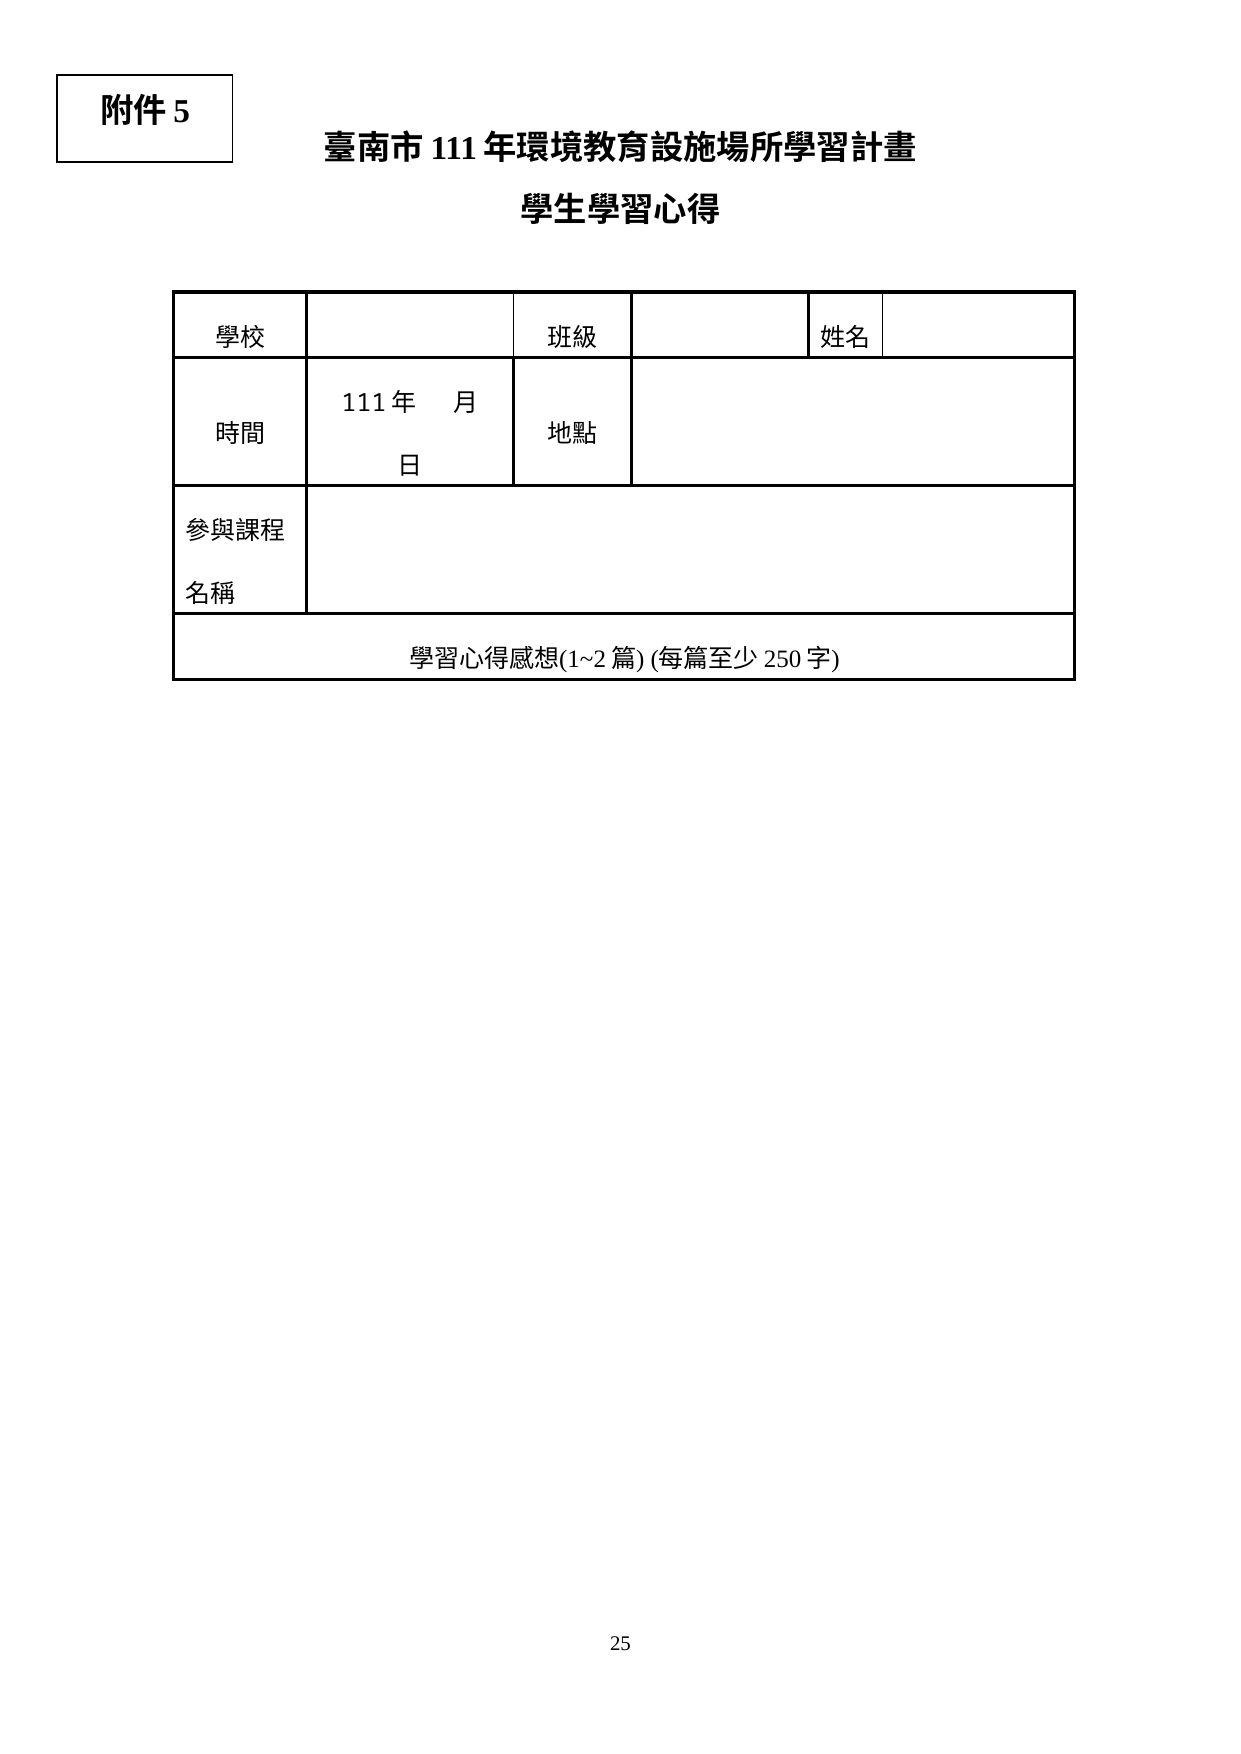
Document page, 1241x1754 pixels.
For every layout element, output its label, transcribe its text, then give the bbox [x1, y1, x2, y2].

table_header [883, 294, 1073, 356]
table_cell [308, 487, 1073, 612]
table_header 學校 [175, 294, 305, 356]
text 臺南市111年環境教育設施場所學習計畫 [148, 103, 1092, 165]
table_cell 參與課程 名稱 [175, 487, 305, 612]
table_cell 時間 [175, 359, 305, 484]
table_header 班級 [514, 294, 630, 356]
table_cell 111年 月 日 [308, 359, 512, 484]
table_header 姓名 [810, 294, 882, 356]
table_header [308, 294, 513, 356]
table_header [633, 294, 807, 356]
text 學生學習心得 [148, 165, 1092, 228]
text 臺南市111年環境教育設施場所學習計畫 [58, 76, 232, 161]
table_cell 學習心得感想(1~2篇) (每篇至少250字) [175, 615, 1073, 678]
text 附件5 [73, 83, 217, 132]
table_cell [633, 359, 1073, 484]
table_cell 地點 [515, 359, 630, 484]
